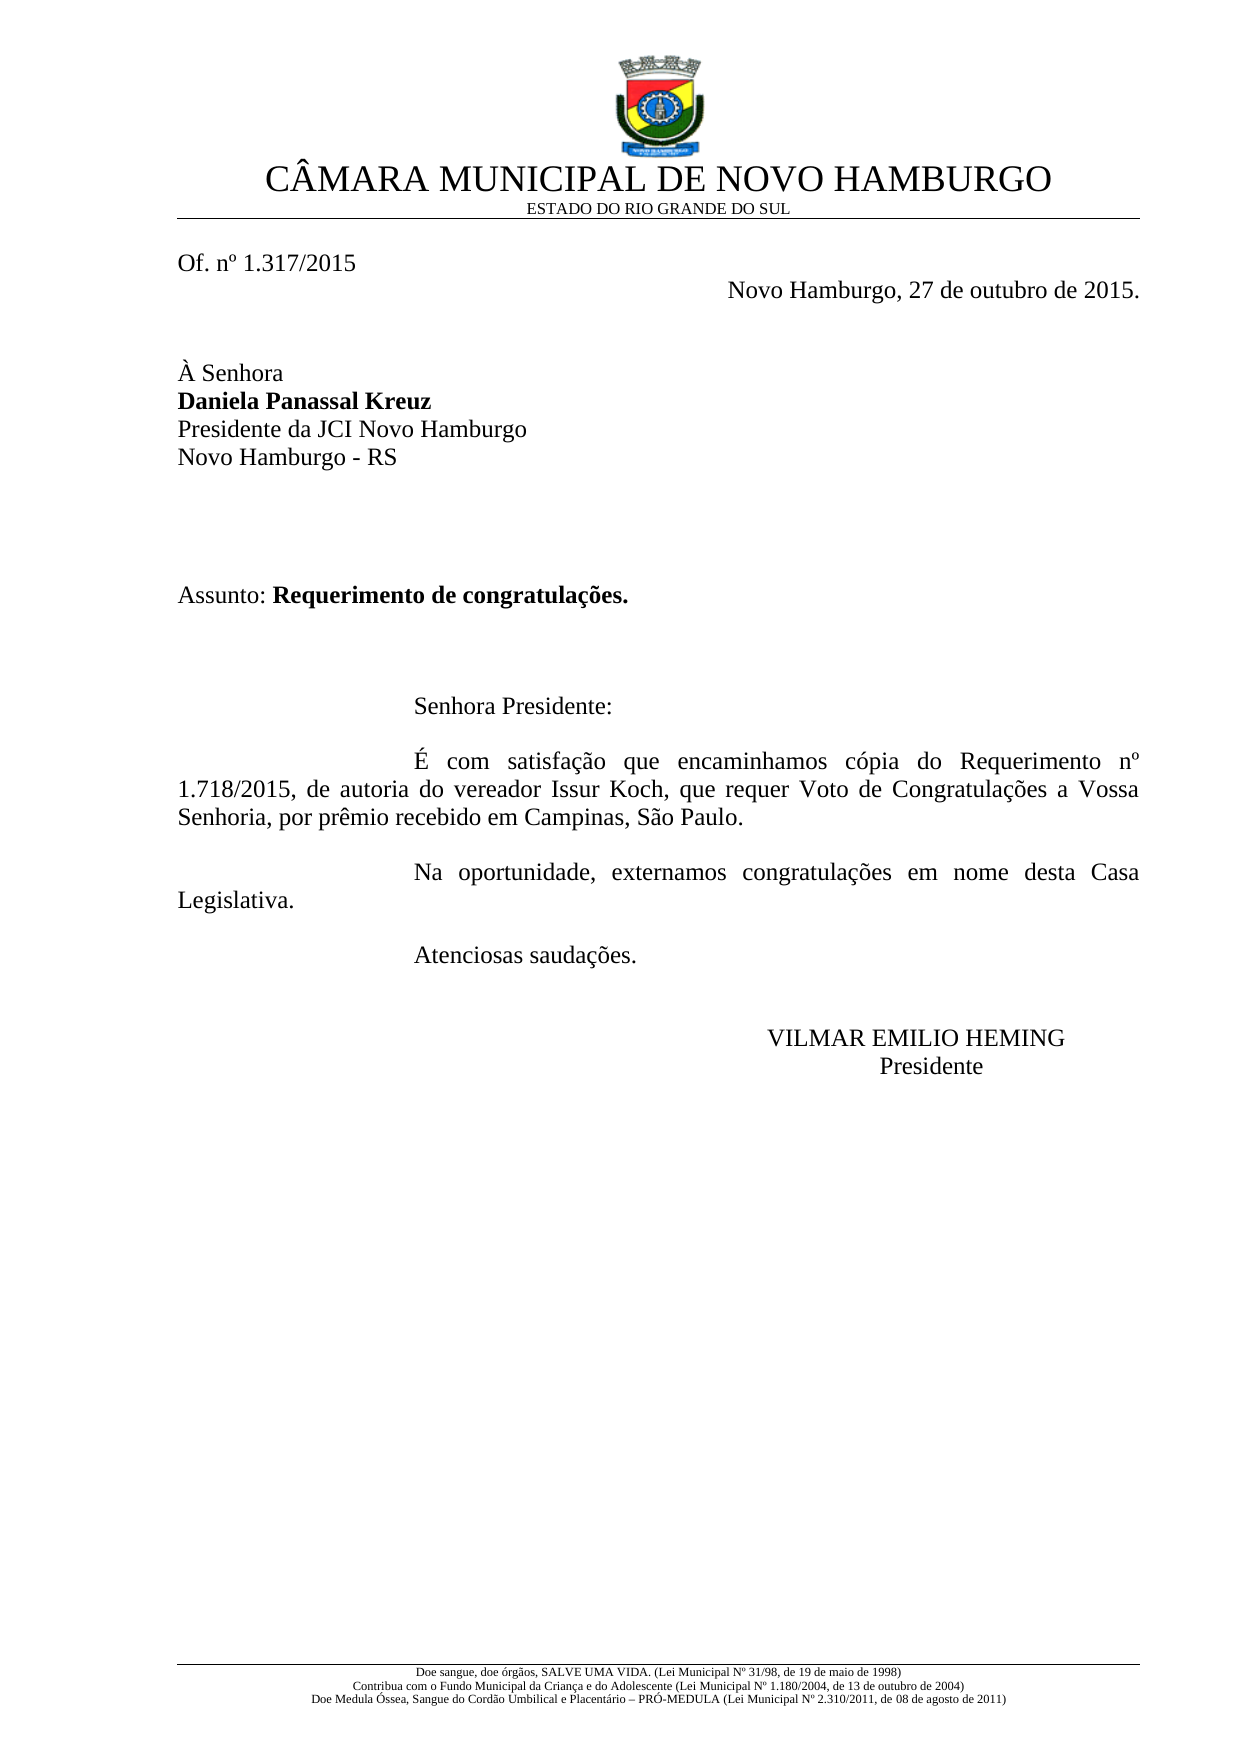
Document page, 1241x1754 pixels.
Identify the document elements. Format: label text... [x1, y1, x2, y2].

text É com satisfação que encaminhamos cópia do Requerimento nº 1.718/2015, de autoria do vereador Issur Koch, que requer Voto de Congratulações a Vossa Senhoria, por prêmio recebido em Campinas, São Paulo. [177, 747, 1140, 831]
text VILMAR EMILIO HEMING [179, 1024, 1140, 1052]
text Novo Hamburgo, 27 de outubro de 2015. [177, 276, 1140, 304]
text Atenciosas saudações. [177, 941, 1140, 969]
text À Senhora [177, 359, 1140, 387]
text Presidente da JCI Novo Hamburgo [177, 415, 1140, 443]
picture [608, 47, 709, 163]
text Assunto: Requerimento de congratulações. [177, 581, 1140, 609]
text Of. nº 1.317/2015 [177, 249, 1140, 276]
text Senhora Presidente: [177, 692, 1140, 720]
text Novo Hamburgo - RS [177, 443, 1140, 470]
text Presidente [179, 1052, 1140, 1080]
text Na oportunidade, externamos congratulações em nome desta Casa Legislativa. [177, 858, 1140, 914]
text Daniela Panassal Kreuz [177, 387, 1140, 415]
